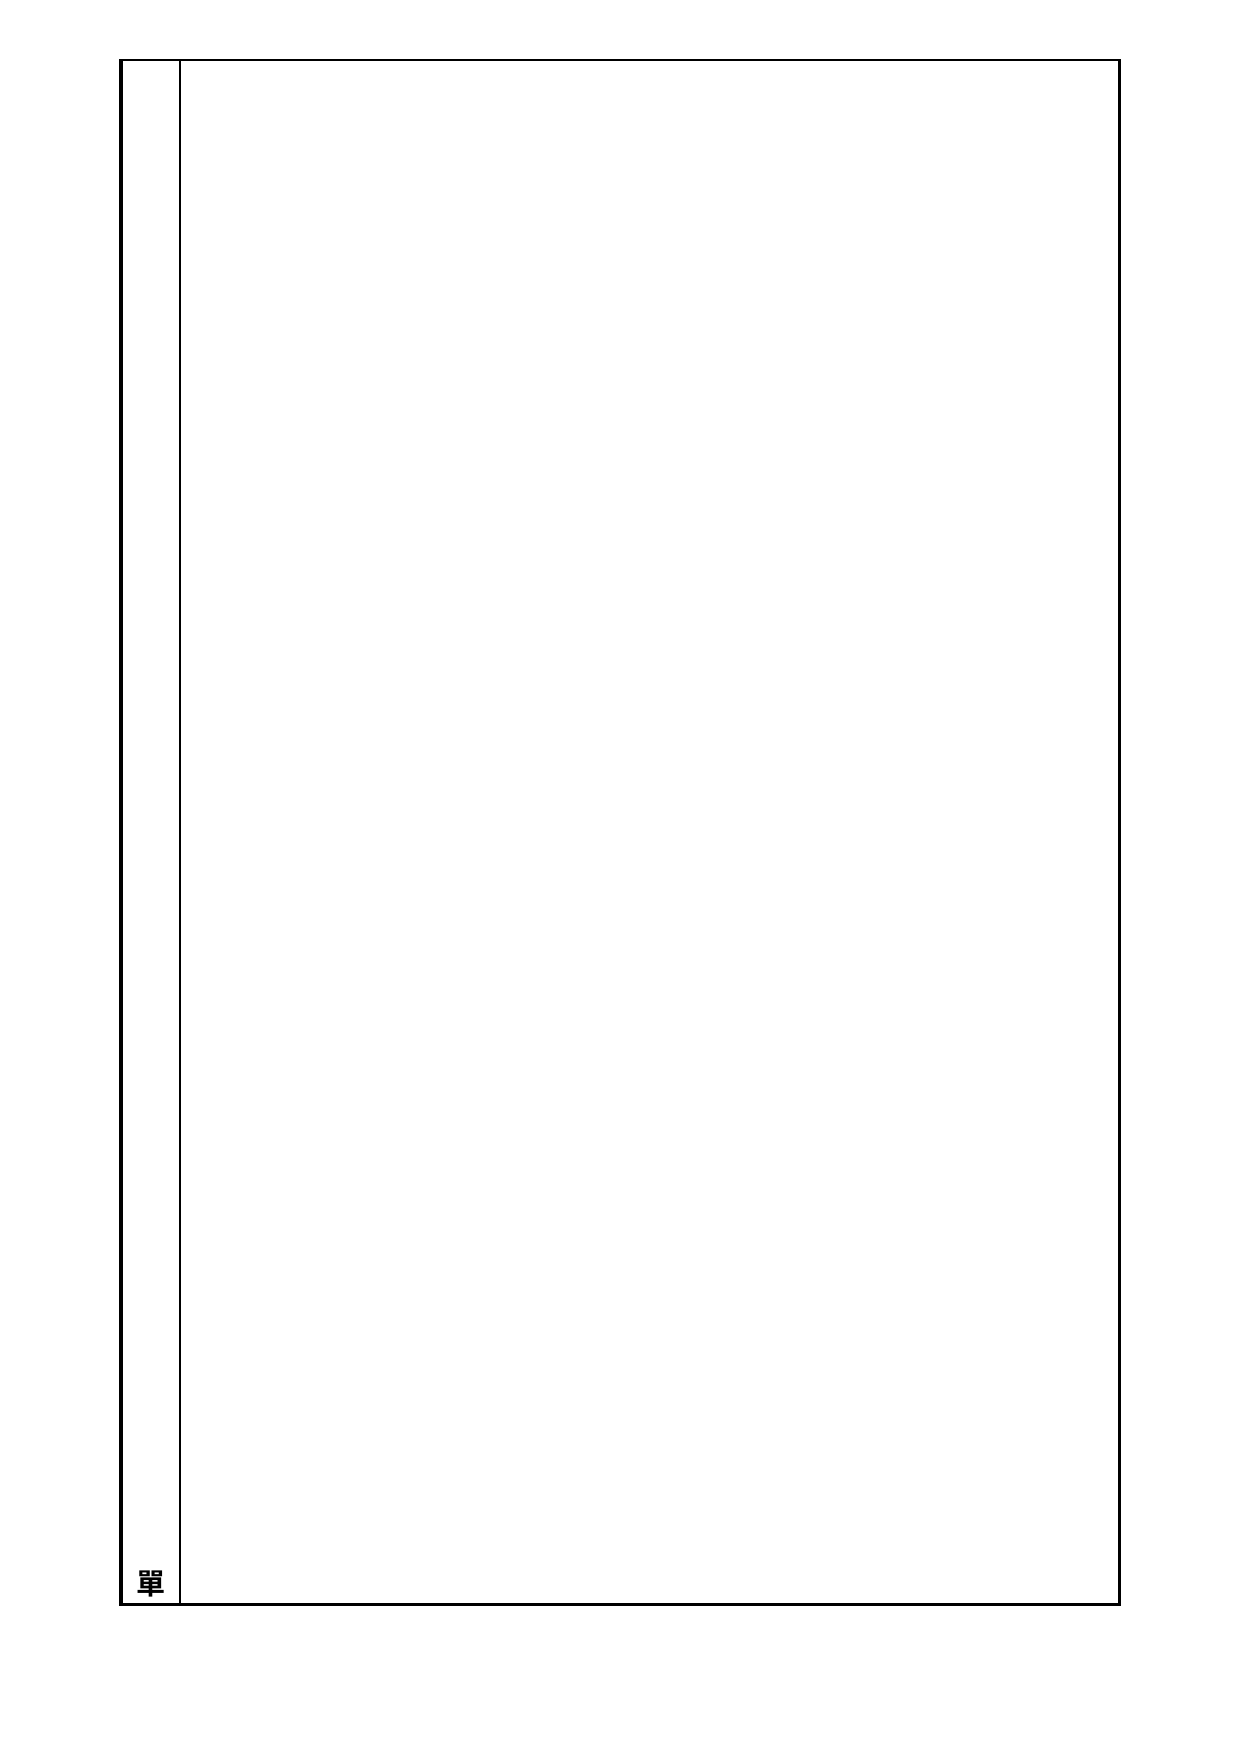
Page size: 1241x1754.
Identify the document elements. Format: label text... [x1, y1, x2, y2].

table_cell 研究單位說明 -+ 單位說明 [123, 61, 179, 1603]
table_cell [181, 61, 1118, 1603]
